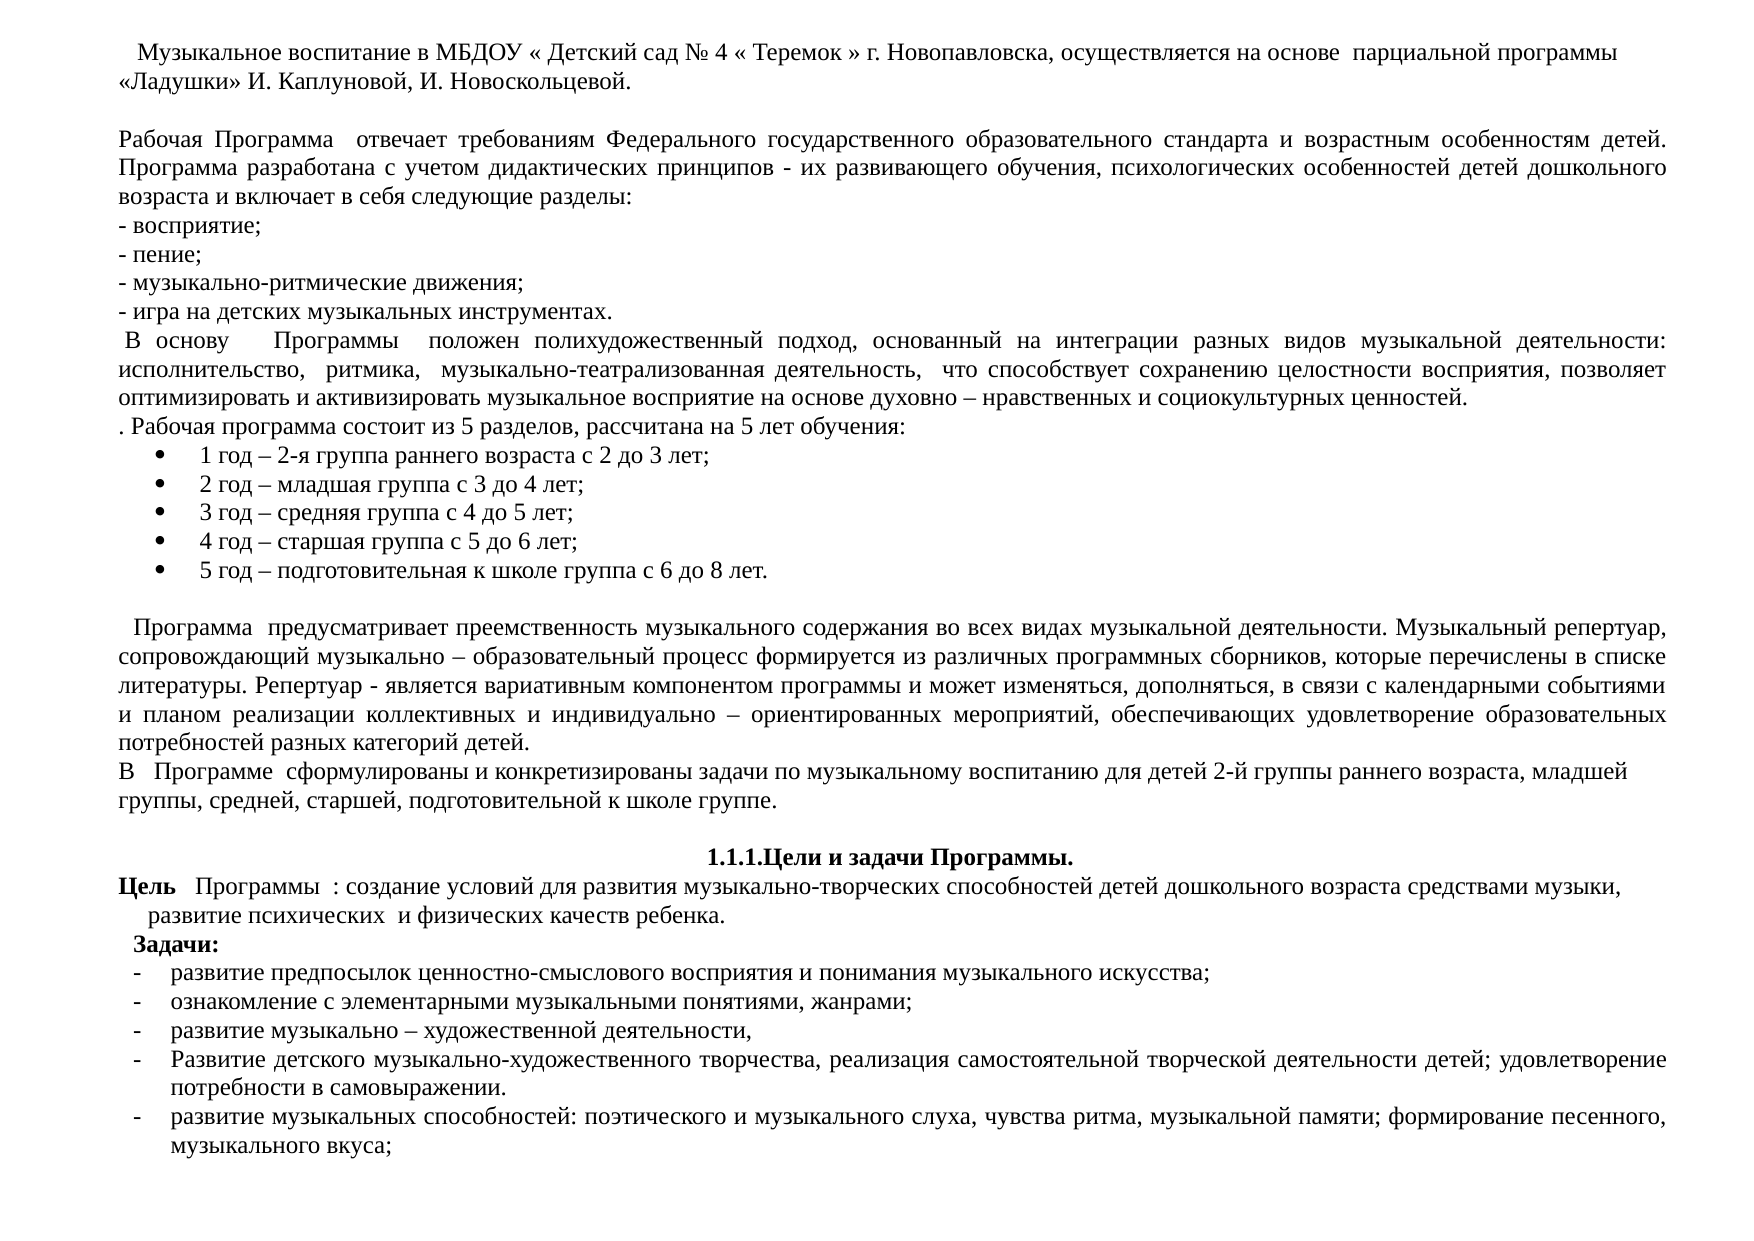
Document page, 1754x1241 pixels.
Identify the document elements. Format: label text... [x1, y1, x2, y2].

list развитие музыкальных способностей: поэтического и музыкального слуха, чувства ритма, музыкальной памяти; формирование песенного, музыкального вкуса; [133, 1101, 1668, 1159]
text Музыкальное воспитание в МБДОУ « Детский сад № 4 « Теремок » г. Новопавловска, осуществляется на основе парциальной программы «Ладушки» И. Каплуновой, И. Новоскольцевой. [118, 37, 1668, 95]
list 1 год – 2-я группа раннего возраста с 2 до 3 лет; [156, 440, 1668, 469]
text - игра на детских музыкальных инструментах. [118, 296, 1668, 325]
list развитие предпосылок ценностно-смыслового восприятия и понимания музыкального искусства; [133, 957, 1668, 986]
text . Рабочая программа состоит из 5 разделов, рассчитана на 5 лет обучения: [118, 411, 1668, 440]
text Задачи: [133, 929, 1668, 957]
list 3 год – средняя группа с 4 до 5 лет; [156, 497, 1668, 526]
text 1.1.1.Цели и задачи Программы. [118, 842, 1668, 871]
list 5 год – подготовительная к школе группа с 6 до 8 лет. [156, 555, 1668, 584]
list ознакомление с элементарными музыкальными понятиями, жанрами; [133, 986, 1668, 1015]
list 4 год – старшая группа с 5 до 6 лет; [156, 526, 1668, 555]
text В основу Программы положен полихудожественный подход, основанный на интеграции разных видов музыкальной деятельности: исполнительство, ритмика, музыкально-театрализованная деятельность, что способствует сохранению целостности восприятия, позволяет оптимизировать и активизировать музыкальное восприятие на основе духовно – нравственных и социокультурных ценностей. [118, 325, 1668, 411]
list развитие музыкально – художественной деятельности, [133, 1015, 1668, 1044]
list 2 год – младшая группа с 3 до 4 лет; [156, 469, 1668, 497]
text - восприятие; [118, 210, 1668, 239]
text Рабочая Программа отвечает требованиям Федерального государственного образовательного стандарта и возрастным особенностям детей. Программа разработана с учетом дидактических принципов - их развивающего обучения, психологических особенностей детей дошкольного возраста и включает в себя следующие разделы: [118, 124, 1668, 210]
text - музыкально-ритмические движения; [118, 267, 1668, 296]
text Программа предусматривает преемственность музыкального содержания во всех видах музыкальной деятельности. Музыкальный репертуар, сопровождающий музыкально – образовательный процесс формируется из различных программных сборников, которые перечислены в списке литературы. Репертуар - является вариативным компонентом программы и может изменяться, дополняться, в связи с календарными событиями и планом реализации коллективных и индивидуально – ориентированных мероприятий, обеспечивающих удовлетворение образовательных потребностей разных категорий детей. [118, 612, 1668, 756]
list Развитие детского музыкально-художественного творчества, реализация самостоятельной творческой деятельности детей; удовлетворение потребности в самовыражении. [133, 1044, 1668, 1101]
text Цель Программы : создание условий для развития музыкально-творческих способностей детей дошкольного возраста средствами музыки, развитие психических и физических качеств ребенка. [118, 871, 1668, 929]
text - пение; [118, 239, 1668, 267]
text В Программе сформулированы и конкретизированы задачи по музыкальному воспитанию для детей 2-й группы раннего возраста, младшей группы, средней, старшей, подготовительной к школе группе. [118, 756, 1668, 814]
